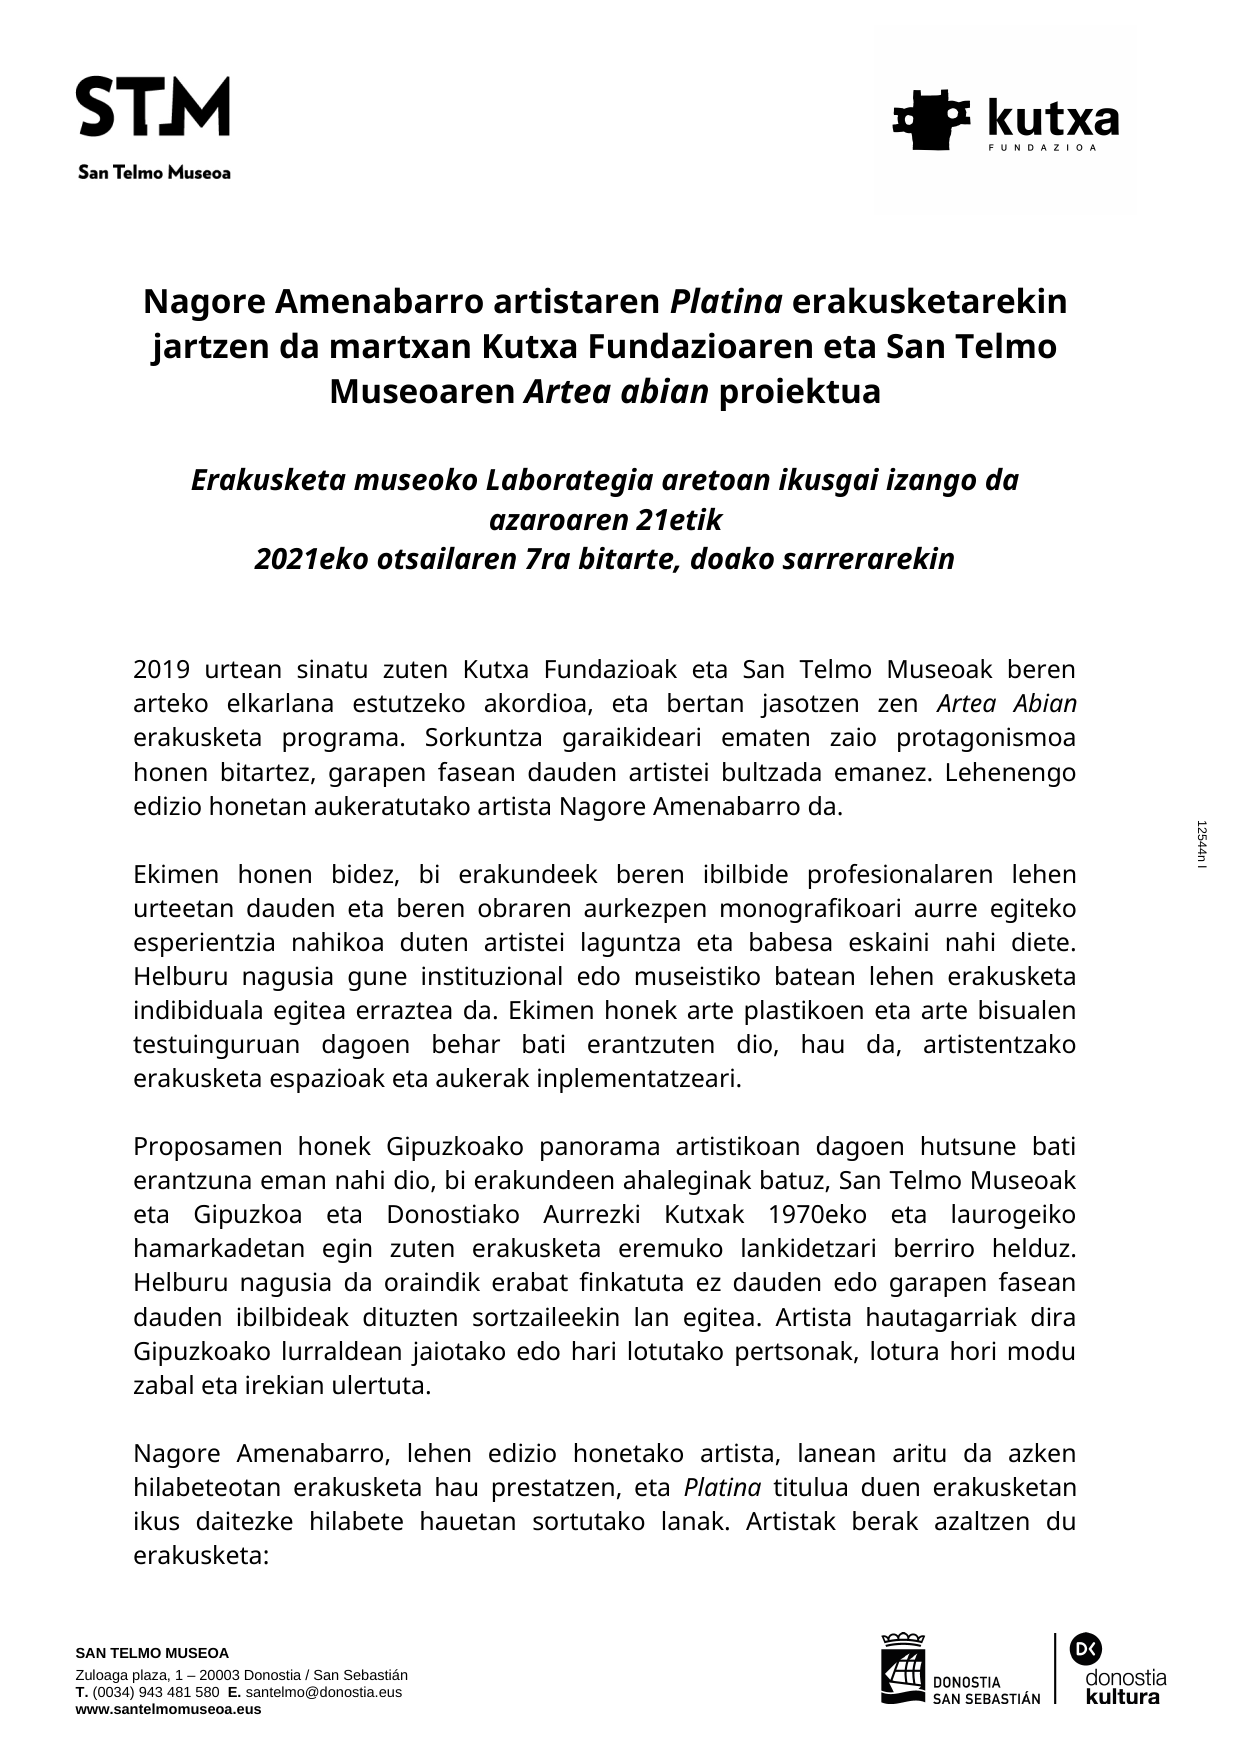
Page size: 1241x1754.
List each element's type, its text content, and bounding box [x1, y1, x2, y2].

text Nagore Amenabarro artistaren Platina erakusketarekin jartzen da martxan Kutxa Fundazioaren eta San Telmo Museoaren Artea abian proiektua [133, 277, 1078, 414]
text Ekimen honen bidez, bi erakundeek beren ibilbide profesionalaren lehen urteetan dauden eta beren obraren aurkezpen monografikoari aurre egiteko esperientzia nahikoa duten artistei laguntza eta babesa eskaini nahi diete. Helburu nagusia gune instituzional edo museistiko batean lehen erakusketa indibiduala egitea erraztea da. Ekimen honek arte plastikoen eta arte bisualen testuinguruan dagoen behar bati erantzuten dio, hau da, artistentzako erakusketa espazioak eta aukerak inplementatzeari. [133, 856, 1078, 1095]
text Erakusketa museoko Laborategia aretoan ikusgai izango da azaroaren 21etik [133, 459, 1078, 538]
picture [75, 73, 234, 182]
text Proposamen honek Gipuzkoako panorama artistikoan dagoen hutsune bati erantzuna eman nahi dio, bi erakundeen ahaleginak batuz, San Telmo Museoak eta Gipuzkoa eta Donostiako Aurrezki Kutxak 1970eko eta laurogeiko hamarkadetan egin zuten erakusketa eremuko lankidetzari berriro helduz. Helburu nagusia da oraindik erabat finkatuta ez dauden edo garapen fasean dauden ibilbideak dituzten sortzaileekin lan egitea. Artista hautagarriak dira Gipuzkoako lurraldean jaiotako edo hari lotutako pertsonak, lotura hori modu zabal eta irekian ulertuta. [133, 1129, 1078, 1401]
picture [874, 25, 1137, 215]
picture [881, 1632, 1167, 1704]
text 2019 urtean sinatu zuten Kutxa Fundazioak eta San Telmo Museoak beren arteko elkarlana estutzeko akordioa, eta bertan jasotzen zen Artea Abian erakusketa programa. Sorkuntza garaikideari ematen zaio protagonismoa honen bitartez, garapen fasean dauden artistei bultzada emanez. Lehenengo edizio honetan aukeratutako artista Nagore Amenabarro da. [133, 652, 1078, 822]
text 2021eko otsailaren 7ra bitarte, doako sarrerarekin [133, 538, 1078, 578]
text Nagore Amenabarro, lehen edizio honetako artista, lanean aritu da azken hilabeteotan erakusketa hau prestatzen, eta Platina titulua duen erakusketan ikus daitezke hilabete hauetan sortutako lanak. Artistak berak azaltzen du erakusketa: [133, 1435, 1078, 1572]
